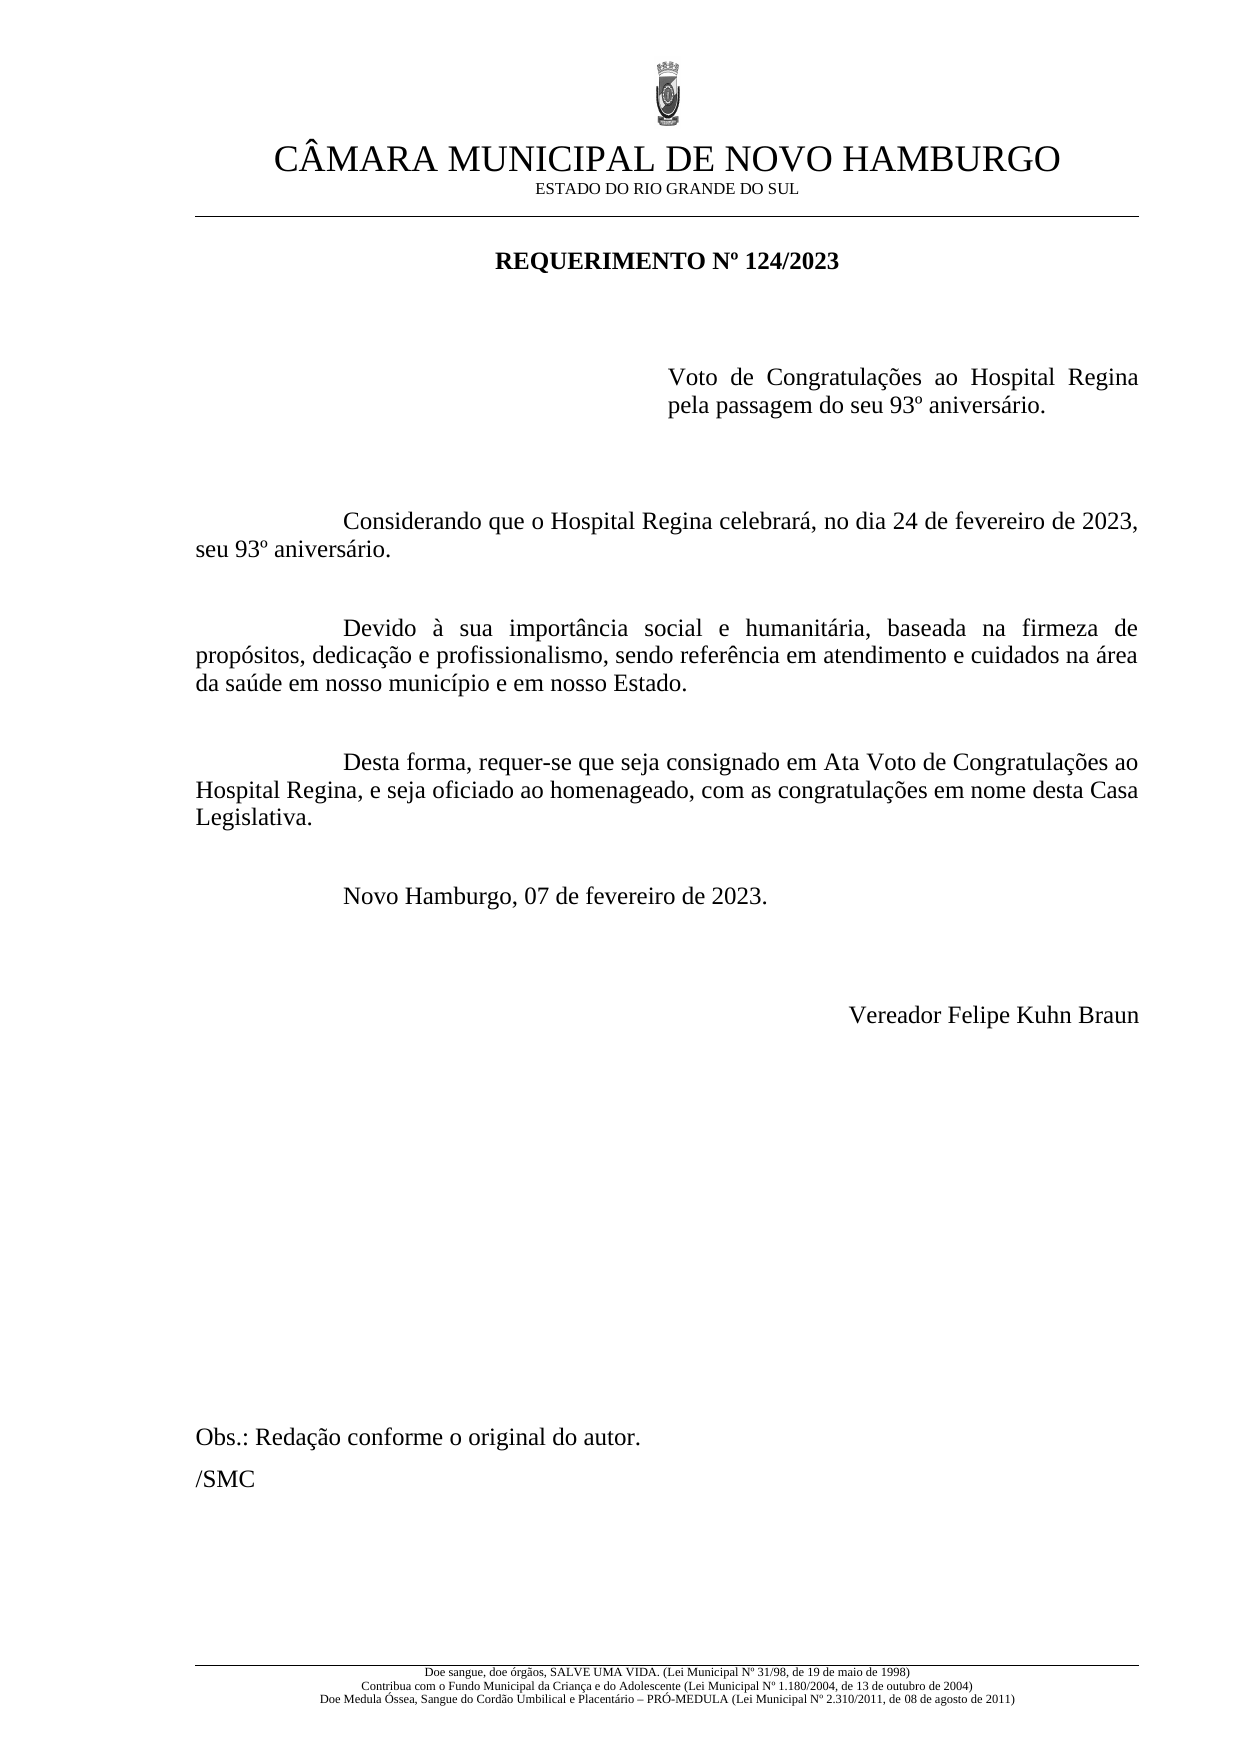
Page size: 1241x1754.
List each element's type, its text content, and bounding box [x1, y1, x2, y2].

text Devido à sua importância social e humanitária, baseada na firmeza de propósitos, dedicação e profissionalismo, sendo referência em atendimento e cuidados na área da saúde em nosso município e em nosso Estado. [195, 614, 1139, 697]
text /SMC [195, 1465, 1139, 1493]
text Considerando que o Hospital Regina celebrará, no dia 24 de fevereiro de 2023, seu 93º aniversário. [195, 507, 1139, 562]
text Voto de Congratulações ao Hospital Regina pela passagem do seu 93º aniversário. [668, 363, 1139, 418]
text REQUERIMENTO Nº 124/2023 [195, 247, 1139, 274]
text Obs.: Redação conforme o original do autor. [195, 1423, 1139, 1451]
text Desta forma, requer-se que seja consignado em Ata Voto de Congratulações ao Hospital Regina, e seja oficiado ao homenageado, com as congratulações em nome desta Casa Legislativa. [195, 748, 1139, 831]
text Vereador Felipe Kuhn Braun [343, 1001, 1139, 1028]
text Novo Hamburgo, 07 de fevereiro de 2023. [343, 882, 1139, 910]
